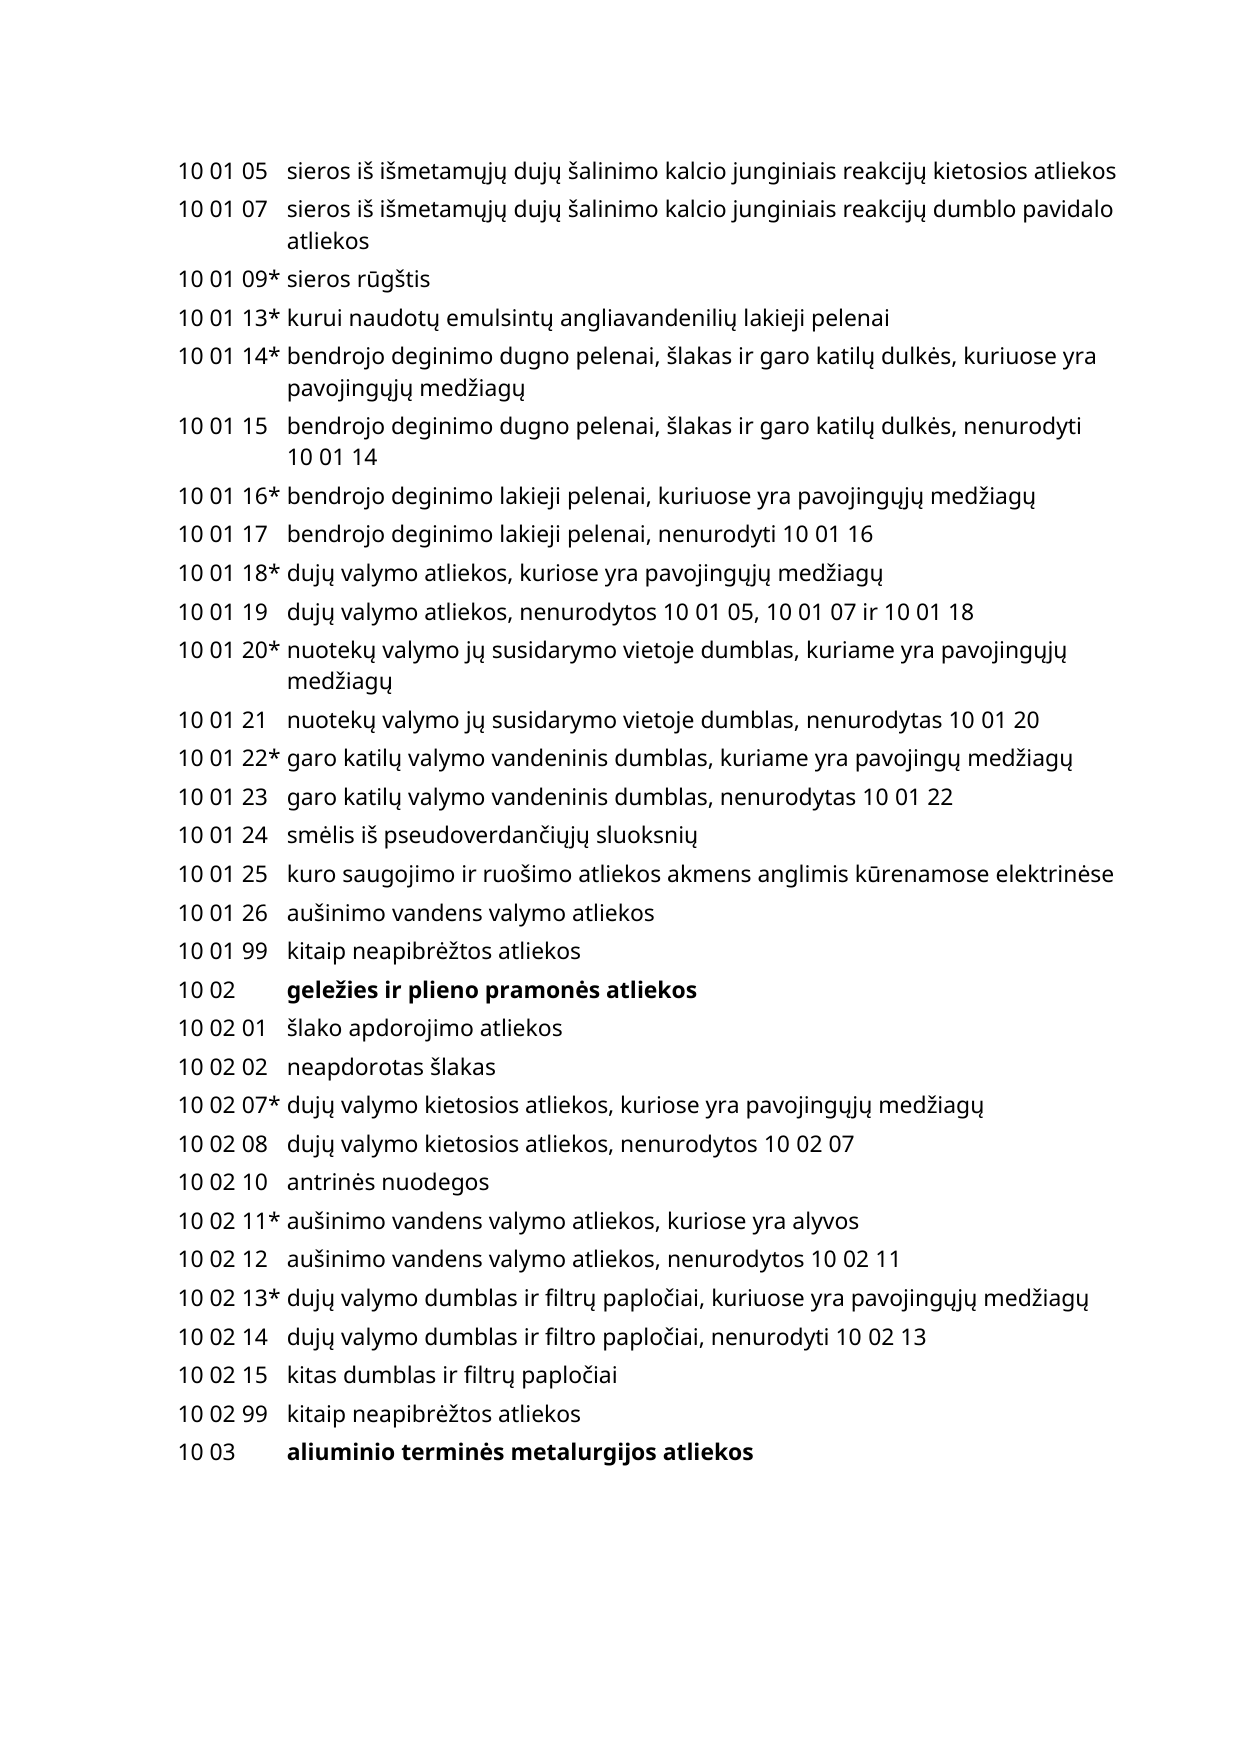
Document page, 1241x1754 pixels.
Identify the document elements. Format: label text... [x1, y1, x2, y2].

table_cell nuotekų valymo jų susidarymo vietoje dumblas, nenurodytas 10 01 20 [287, 697, 1122, 735]
table_cell 10 02 08 [177, 1121, 287, 1159]
table_cell dujų valymo atliekos, nenurodytos 10 01 05, 10 01 07 ir 10 01 18 [287, 588, 1122, 627]
table_cell sieros iš išmetamųjų dujų šalinimo kalcio junginiais reakcijų kietosios atliekos [287, 148, 1122, 186]
table_cell aušinimo vandens valymo atliekos [287, 889, 1122, 928]
table_cell garo katilų valymo vandeninis dumblas, kuriame yra pavojingų medžiagų [287, 735, 1122, 774]
table_cell bendrojo deginimo lakieji pelenai, kuriuose yra pavojingųjų medžiagų [287, 473, 1122, 511]
table_cell 10 03 [177, 1429, 287, 1467]
table_cell sieros iš išmetamųjų dujų šalinimo kalcio junginiais reakcijų dumblo pavidalo atliekos [287, 186, 1122, 256]
table_cell garo katilų valymo vandeninis dumblas, nenurodytas 10 01 22 [287, 774, 1122, 812]
table_cell 10 02 [177, 966, 287, 1005]
table_cell 10 02 15 [177, 1352, 287, 1390]
table_cell aušinimo vandens valymo atliekos, nenurodytos 10 02 11 [287, 1236, 1122, 1275]
table_cell 10 02 10 [177, 1159, 287, 1198]
table_cell aušinimo vandens valymo atliekos, kuriose yra alyvos [287, 1198, 1122, 1236]
table_cell aliuminio terminės metalurgijos atliekos [287, 1429, 1122, 1467]
table_cell 10 01 25 [177, 851, 287, 889]
table_cell 10 02 13* [177, 1275, 287, 1313]
table_cell 10 02 01 [177, 1005, 287, 1043]
table_cell 10 02 12 [177, 1236, 287, 1275]
table_cell 10 01 09* [177, 256, 287, 294]
table_cell dujų valymo atliekos, kuriose yra pavojingųjų medžiagų [287, 550, 1122, 588]
table_cell kitaip neapibrėžtos atliekos [287, 1390, 1122, 1429]
table_cell dujų valymo kietosios atliekos, kuriose yra pavojingųjų medžiagų [287, 1082, 1122, 1121]
table_cell 10 01 26 [177, 889, 287, 928]
table_cell geležies ir plieno pramonės atliekos [287, 966, 1122, 1005]
table_cell kurui naudotų emulsintų angliavandenilių lakieji pelenai [287, 295, 1122, 333]
table_cell 10 01 18* [177, 550, 287, 588]
table_cell smėlis iš pseudoverdančiųjų sluoksnių [287, 812, 1122, 851]
table_cell antrinės nuodegos [287, 1159, 1122, 1198]
table_cell 10 01 22* [177, 735, 287, 774]
table_cell dujų valymo dumblas ir filtrų papločiai, kuriuose yra pavojingųjų medžiagų [287, 1275, 1122, 1313]
table_cell 10 01 05 [177, 148, 287, 186]
table_cell kitaip neapibrėžtos atliekos [287, 928, 1122, 966]
table_cell 10 01 07 [177, 186, 287, 256]
table_cell 10 01 23 [177, 774, 287, 812]
table_cell 10 02 11* [177, 1198, 287, 1236]
table_cell dujų valymo dumblas ir filtro papločiai, nenurodyti 10 02 13 [287, 1313, 1122, 1352]
table_cell 10 01 99 [177, 928, 287, 966]
table_cell kitas dumblas ir filtrų papločiai [287, 1352, 1122, 1390]
table_cell bendrojo deginimo lakieji pelenai, nenurodyti 10 01 16 [287, 511, 1122, 550]
table_cell 10 01 13* [177, 295, 287, 333]
table_cell dujų valymo kietosios atliekos, nenurodytos 10 02 07 [287, 1121, 1122, 1159]
table_cell 10 02 07* [177, 1082, 287, 1121]
table_cell 10 02 14 [177, 1313, 287, 1352]
table_cell nuotekų valymo jų susidarymo vietoje dumblas, kuriame yra pavojingųjų medžiagų [287, 627, 1122, 697]
table_cell sieros rūgštis [287, 256, 1122, 294]
table_cell bendrojo deginimo dugno pelenai, šlakas ir garo katilų dulkės, nenurodyti 10 01 14 [287, 403, 1122, 473]
table_cell 10 01 19 [177, 588, 287, 627]
table_cell 10 01 24 [177, 812, 287, 851]
table_cell 10 01 16* [177, 473, 287, 511]
table_cell 10 01 21 [177, 697, 287, 735]
table_cell neapdorotas šlakas [287, 1044, 1122, 1082]
table_cell 10 01 17 [177, 511, 287, 550]
table_cell bendrojo deginimo dugno pelenai, šlakas ir garo katilų dulkės, kuriuose yra pavojingųjų medžiagų [287, 333, 1122, 403]
table_cell šlako apdorojimo atliekos [287, 1005, 1122, 1043]
table_cell 10 02 99 [177, 1390, 287, 1429]
table_cell kuro saugojimo ir ruošimo atliekos akmens anglimis kūrenamose elektrinėse [287, 851, 1122, 889]
table_cell 10 01 20* [177, 627, 287, 697]
table_cell 10 01 14* [177, 333, 287, 403]
table_cell 10 02 02 [177, 1044, 287, 1082]
table_cell 10 01 15 [177, 403, 287, 473]
